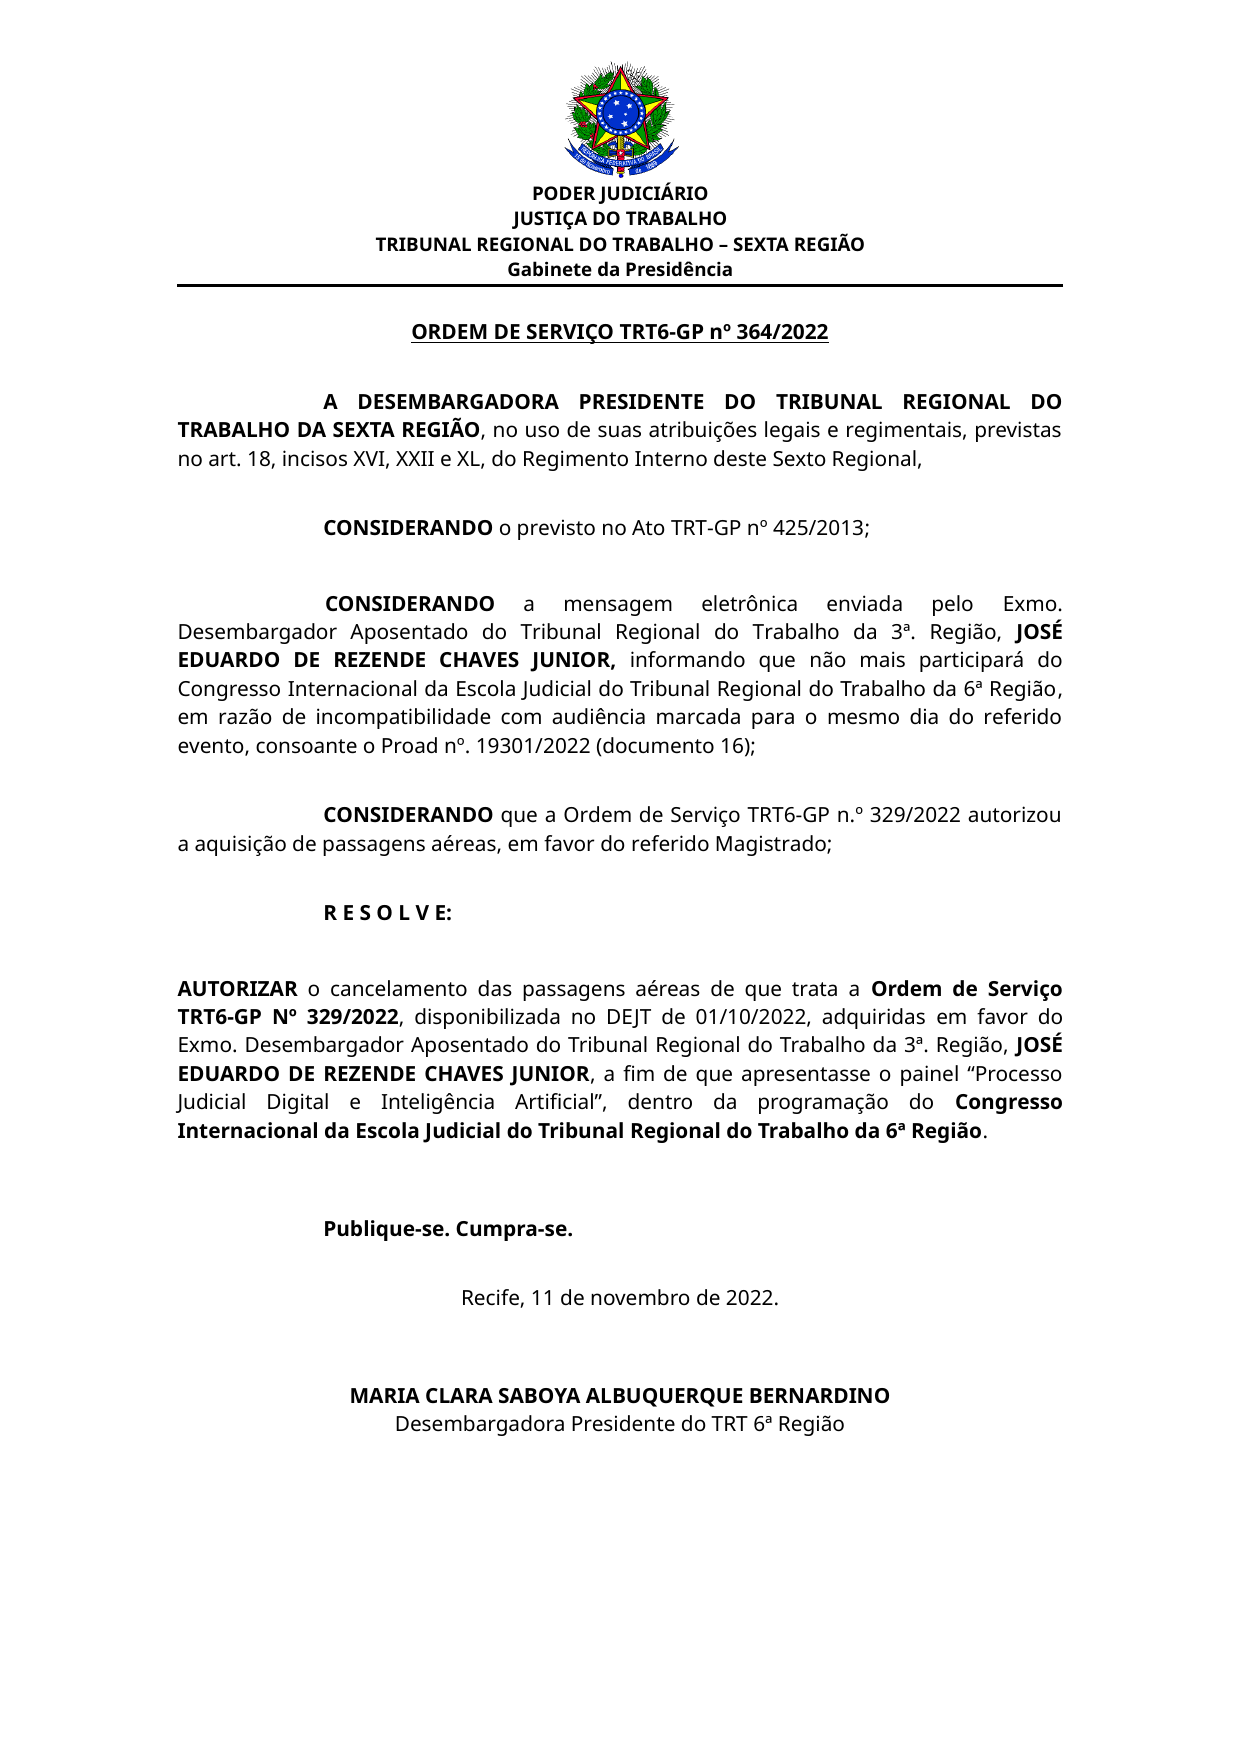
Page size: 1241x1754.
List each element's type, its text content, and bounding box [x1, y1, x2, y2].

text AUTORIZAR o cancelamento das passagens aéreas de que trata a Ordem de Serviço TRT6-GP Nº 329/2022, disponibilizada no DEJT de 01/10/2022, adquiridas em favor do Exmo. Desembargador Aposentado do Tribunal Regional do Trabalho da 3ª. Região, JOSÉ EDUARDO DE REZENDE CHAVES JUNIOR, a fim de que apresentasse o painel “Processo Judicial Digital e Inteligência Artificial”, dentro da programação do Congresso Internacional da Escola Judicial do Tribunal Regional do Trabalho da 6ª Região. [177, 974, 1063, 1144]
text PODER JUDICIÁRIO [177, 180, 1063, 206]
text JUSTIÇA DO TRABALHO [177, 206, 1063, 231]
text A DESEMBARGADORA PRESIDENTE DO TRIBUNAL REGIONAL DO TRABALHO DA SEXTA REGIÃO, no uso de suas atribuições legais e regimentais, previstas no art. 18, incisos XVI, XXII e XL, do Regimento Interno deste Sexto Regional, [177, 387, 1062, 472]
text ORDEM DE SERVIÇO TRT6-GP nº 364/2022 [177, 317, 1062, 346]
text Recife, 11 de novembro de 2022. [177, 1283, 1062, 1311]
text Desembargadora Presidente do TRT 6ª Região [177, 1409, 1062, 1438]
text CONSIDERANDO a mensagem eletrônica enviada pelo Exmo. Desembargador Aposentado do Tribunal Regional do Trabalho da 3ª. Região, JOSÉ EDUARDO DE REZENDE CHAVES JUNIOR, informando que não mais participará do Congresso Internacional da Escola Judicial do Tribunal Regional do Trabalho da 6ª Região, em razão de incompatibilidade com audiência marcada para o mesmo dia do referido evento, consoante o Proad nº. 19301/2022 (documento 16); [177, 589, 1063, 759]
text Gabinete da Presidência [177, 257, 1063, 284]
text MARIA CLARA SABOYA ALBUQUERQUE BERNARDINO [177, 1381, 1062, 1409]
text TRIBUNAL REGIONAL DO TRABALHO – SEXTA REGIÃO [177, 231, 1063, 257]
text Publique-se. Cumpra-se. [177, 1214, 1062, 1242]
text R E S O L V E: [177, 898, 1062, 926]
text CONSIDERANDO o previsto no Ato TRT-GP nº 425/2013; [177, 513, 1062, 542]
text CONSIDERANDO que a Ordem de Serviço TRT6-GP n.º 329/2022 autorizou a aquisição de passagens aéreas, em favor do referido Magistrado; [177, 800, 1062, 857]
